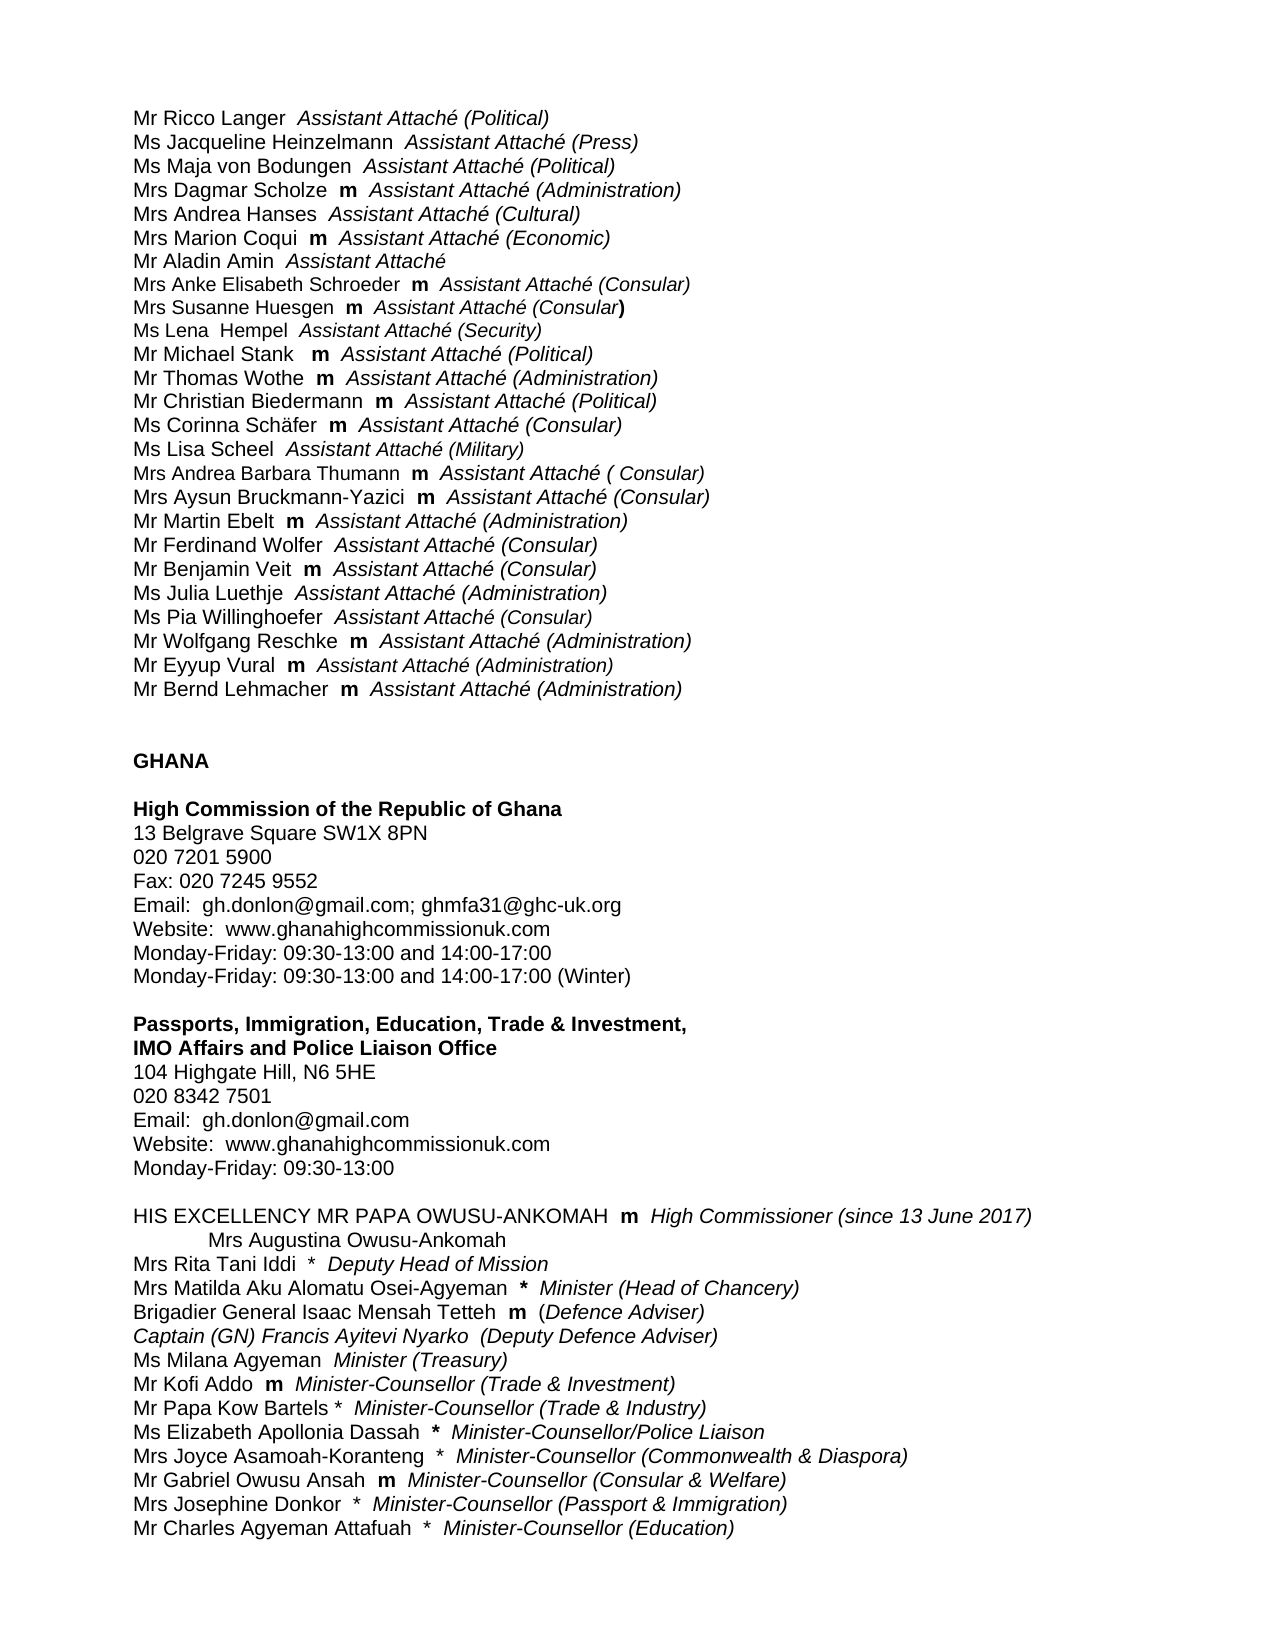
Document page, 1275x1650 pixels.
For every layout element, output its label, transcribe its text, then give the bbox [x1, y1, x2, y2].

text Ms Lena Hempel Assistant Attaché (Security) [133, 319, 1181, 341]
text Monday-Friday: 09:30-13:00 and 14:00-17:00 [133, 940, 1181, 964]
text Mrs Marion Coqui m Assistant Attaché (Economic) [133, 225, 1181, 249]
text Mr Kofi Addo m Minister-Counsellor (Trade & Investment) [133, 1372, 1181, 1396]
text Mrs Susanne Huesgen m Assistant Attaché (Consular) [133, 296, 1181, 319]
text HIS EXCELLENCY MR PAPA OWUSU-ANKOMAH m High Commissioner (since 13 June 2017) [133, 1204, 1181, 1228]
text Mr Gabriel Owusu Ansah m Minister-Counsellor (Consular & Welfare) [133, 1467, 1181, 1491]
text 020 7201 5900 [133, 844, 1181, 868]
text Mrs Anke Elisabeth Schroeder m Assistant Attaché (Consular) [133, 273, 1181, 296]
text Ms Milana Agyeman Minister (Treasury) [133, 1348, 1181, 1372]
text Email: gh.donlon@gmail.com [133, 1108, 1181, 1132]
text Brigadier General Isaac Mensah Tetteh m (Defence Adviser) [133, 1300, 1181, 1324]
text Mrs Andrea Hanses Assistant Attaché (Cultural) [133, 201, 1181, 225]
text Ms Julia Luethje Assistant Attaché (Administration) [133, 581, 1181, 605]
text Mrs Aysun Bruckmann-Yazici m Assistant Attaché (Consular) [133, 485, 1181, 509]
text Mr Bernd Lehmacher m Assistant Attaché (Administration) [133, 677, 1181, 701]
text Ms Corinna Schäfer m Assistant Attaché (Consular) [133, 413, 1181, 437]
text Mr Christian Biedermann m Assistant Attaché (Political) [133, 389, 1181, 413]
text IMO Affairs and Police Liaison Office [133, 1036, 1181, 1060]
text Mr Thomas Wothe m Assistant Attaché (Administration) [133, 365, 1181, 389]
text Mrs Josephine Donkor * Minister-Counsellor (Passport & Immigration) [133, 1491, 1181, 1515]
text Mr Ferdinand Wolfer Assistant Attaché (Consular) [133, 533, 1181, 557]
text Ms Elizabeth Apollonia Dassah * Minister-Counsellor/Police Liaison [133, 1419, 1181, 1443]
text Ms Jacqueline Heinzelmann Assistant Attaché (Press) [133, 129, 1181, 153]
text Mr Charles Agyeman Attafuah * Minister-Counsellor (Education) [133, 1515, 1181, 1539]
text 104 Highgate Hill, N6 5HE [133, 1060, 1181, 1084]
text Monday-Friday: 09:30-13:00 [133, 1156, 1181, 1180]
text 020 8342 7501 [133, 1084, 1181, 1108]
text Mr Benjamin Veit m Assistant Attaché (Consular) [133, 557, 1181, 581]
text Mrs Dagmar Scholze m Assistant Attaché (Administration) [133, 177, 1181, 201]
text Mr Wolfgang Reschke m Assistant Attaché (Administration) [133, 629, 1181, 653]
text Mr Papa Kow Bartels * Minister-Counsellor (Trade & Industry) [133, 1396, 1181, 1419]
text Email: gh.donlon@gmail.com; ghmfa31@ghc-uk.org [133, 892, 1181, 916]
text Ms Maja von Bodungen Assistant Attaché (Political) [133, 153, 1181, 177]
text Mr Michael Stank m Assistant Attaché (Political) [133, 341, 1181, 365]
text High Commission of the Republic of Ghana [133, 797, 1181, 821]
text Monday-Friday: 09:30-13:00 and 14:00-17:00 (Winter) [133, 964, 1181, 988]
text Fax: 020 7245 9552 [133, 868, 1181, 892]
text Mr Martin Ebelt m Assistant Attaché (Administration) [133, 509, 1181, 533]
text Mr Eyyup Vural m Assistant Attaché (Administration) [133, 653, 1181, 677]
text Passports, Immigration, Education, Trade & Investment, [133, 1012, 1181, 1036]
text Website: www.ghanahighcommissionuk.com [133, 1132, 1181, 1156]
text Captain (GN) Francis Ayitevi Nyarko (Deputy Defence Adviser) [133, 1324, 1181, 1348]
text Mrs Rita Tani Iddi * Deputy Head of Mission [133, 1252, 1181, 1276]
text Ms Pia Willinghoefer Assistant Attaché (Consular) [133, 605, 1181, 629]
text Website: www.ghanahighcommissionuk.com [133, 916, 1181, 940]
text GHANA [133, 749, 1181, 773]
text Mrs Joyce Asamoah-Koranteng * Minister-Counsellor (Commonwealth & Diaspora) [133, 1443, 1181, 1467]
text Mr Aladin Amin Assistant Attaché [133, 249, 1181, 273]
text Mr Ricco Langer Assistant Attaché (Political) [133, 106, 1181, 129]
text Ms Lisa Scheel Assistant Attaché (Military) [133, 437, 1181, 461]
text Mrs Augustina Owusu-Ankomah [133, 1228, 1181, 1252]
text Mrs Matilda Aku Alomatu Osei-Agyeman * Minister (Head of Chancery) [133, 1276, 1181, 1300]
text Mrs Andrea Barbara Thumann m Assistant Attaché ( Consular) [133, 461, 1181, 485]
text 13 Belgrave Square SW1X 8PN [133, 821, 1181, 844]
